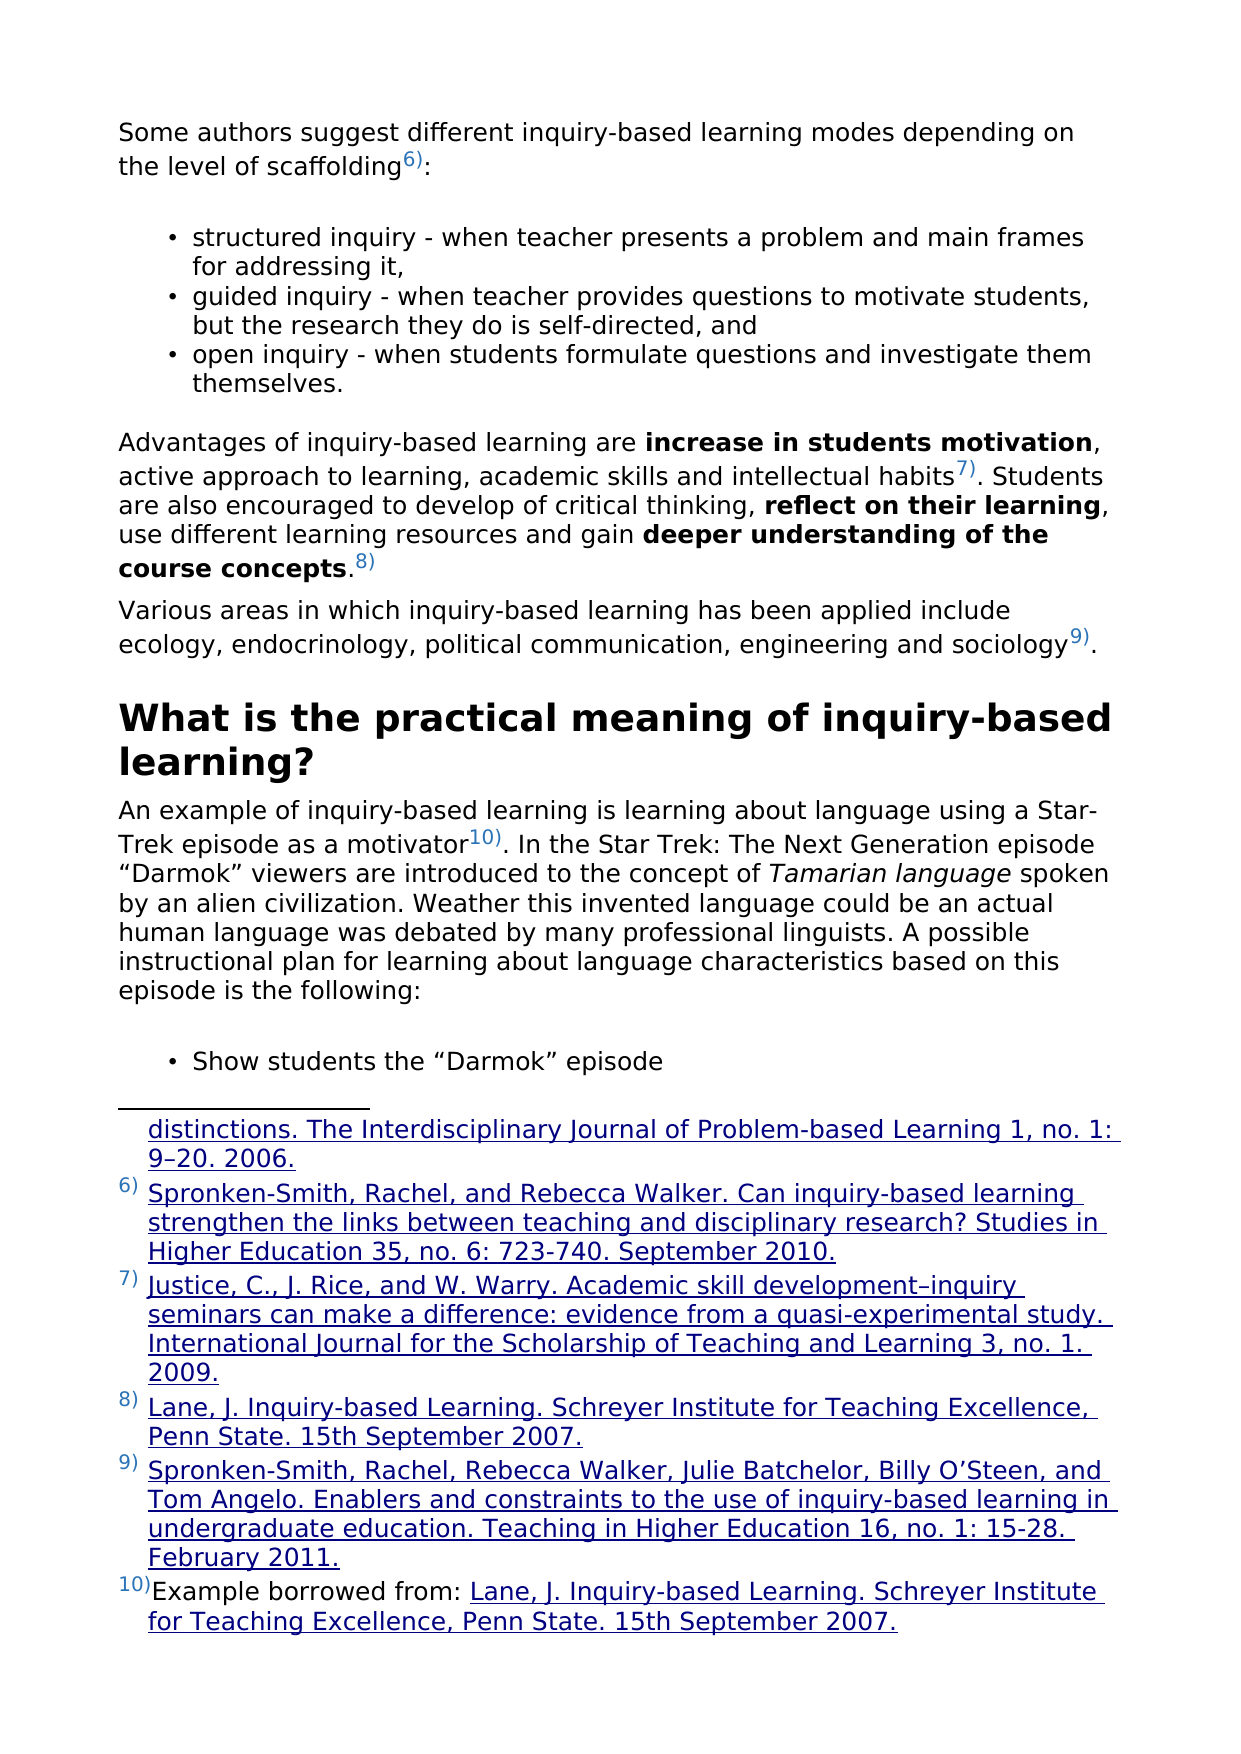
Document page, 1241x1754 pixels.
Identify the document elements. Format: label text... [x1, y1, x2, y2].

text An example of inquiry-based learning is learning about language using a Star-Trek episode as a motivator. In the Star Trek: The Next Generation episode “Darmok” viewers are introduced to the concept of Tamarian language spoken by an alien civilization. Weather this invented language could be an actual human language was debated by many professional linguists. A possible instructional plan for learning about language characteristics based on this episode is the following: [118, 796, 1122, 1006]
text Various areas in which inquiry-based learning has been applied include ecology, endocrinology, political communication, engineering and sociology. [118, 596, 1122, 659]
list structured inquiry - when teacher presents a problem and main frames for addressing it, [177, 223, 1122, 282]
text Example borrowed from: Lane, J. Inquiry-based Learning. Schreyer Institute for Teaching Excellence, Penn State. 15th September 2007. [118, 1573, 1122, 1636]
text Advantages of inquiry-based learning are increase in students motivation, active approach to learning, academic skills and intellectual habits. Students are also encouraged to develop of critical thinking, reflect on their learning, use different learning resources and gain deeper understanding of the course concepts. [118, 428, 1122, 583]
list Show students the “Darmok” episode [177, 1047, 1122, 1077]
text Some authors suggest different inquiry-based learning modes depending on the level of scaffolding: [118, 118, 1122, 181]
list guided inquiry - when teacher provides questions to motivate students, but the research they do is self-directed, and [177, 282, 1122, 340]
text Justice, C., J. Rice, and W. Warry. Academic skill development–inquiry seminars can make a difference: evidence from a quasi-experimental study. International Journal for the Scholarship of Teaching and Learning 3, no. 1. 2009. [118, 1266, 1122, 1388]
text Lane, J. Inquiry-based Learning. Schreyer Institute for Teaching Excellence, Penn State. 15th September 2007. [118, 1388, 1122, 1451]
text Spronken-Smith, Rachel, and Rebecca Walker. Can inquiry-based learning strengthen the links between teaching and disciplinary research? Studies in Higher Education 35, no. 6: 723-740. September 2010. [118, 1174, 1122, 1266]
list distinctions. The Interdisciplinary Journal of Problem-based Learning 1, no. 1: 9–20. 2006. [118, 1116, 1122, 1174]
list open inquiry - when students formulate questions and investigate them themselves. [177, 340, 1122, 398]
subtitle What is the practical meaning of inquiry-based learning? [118, 697, 1122, 784]
text Spronken-Smith, Rachel, Rebecca Walker, Julie Batchelor, Billy O’Steen, and Tom Angelo. Enablers and constraints to the use of inquiry-based learning in undergraduate education. Teaching in Higher Education 16, no. 1: 15-28. February 2011. [118, 1451, 1122, 1573]
